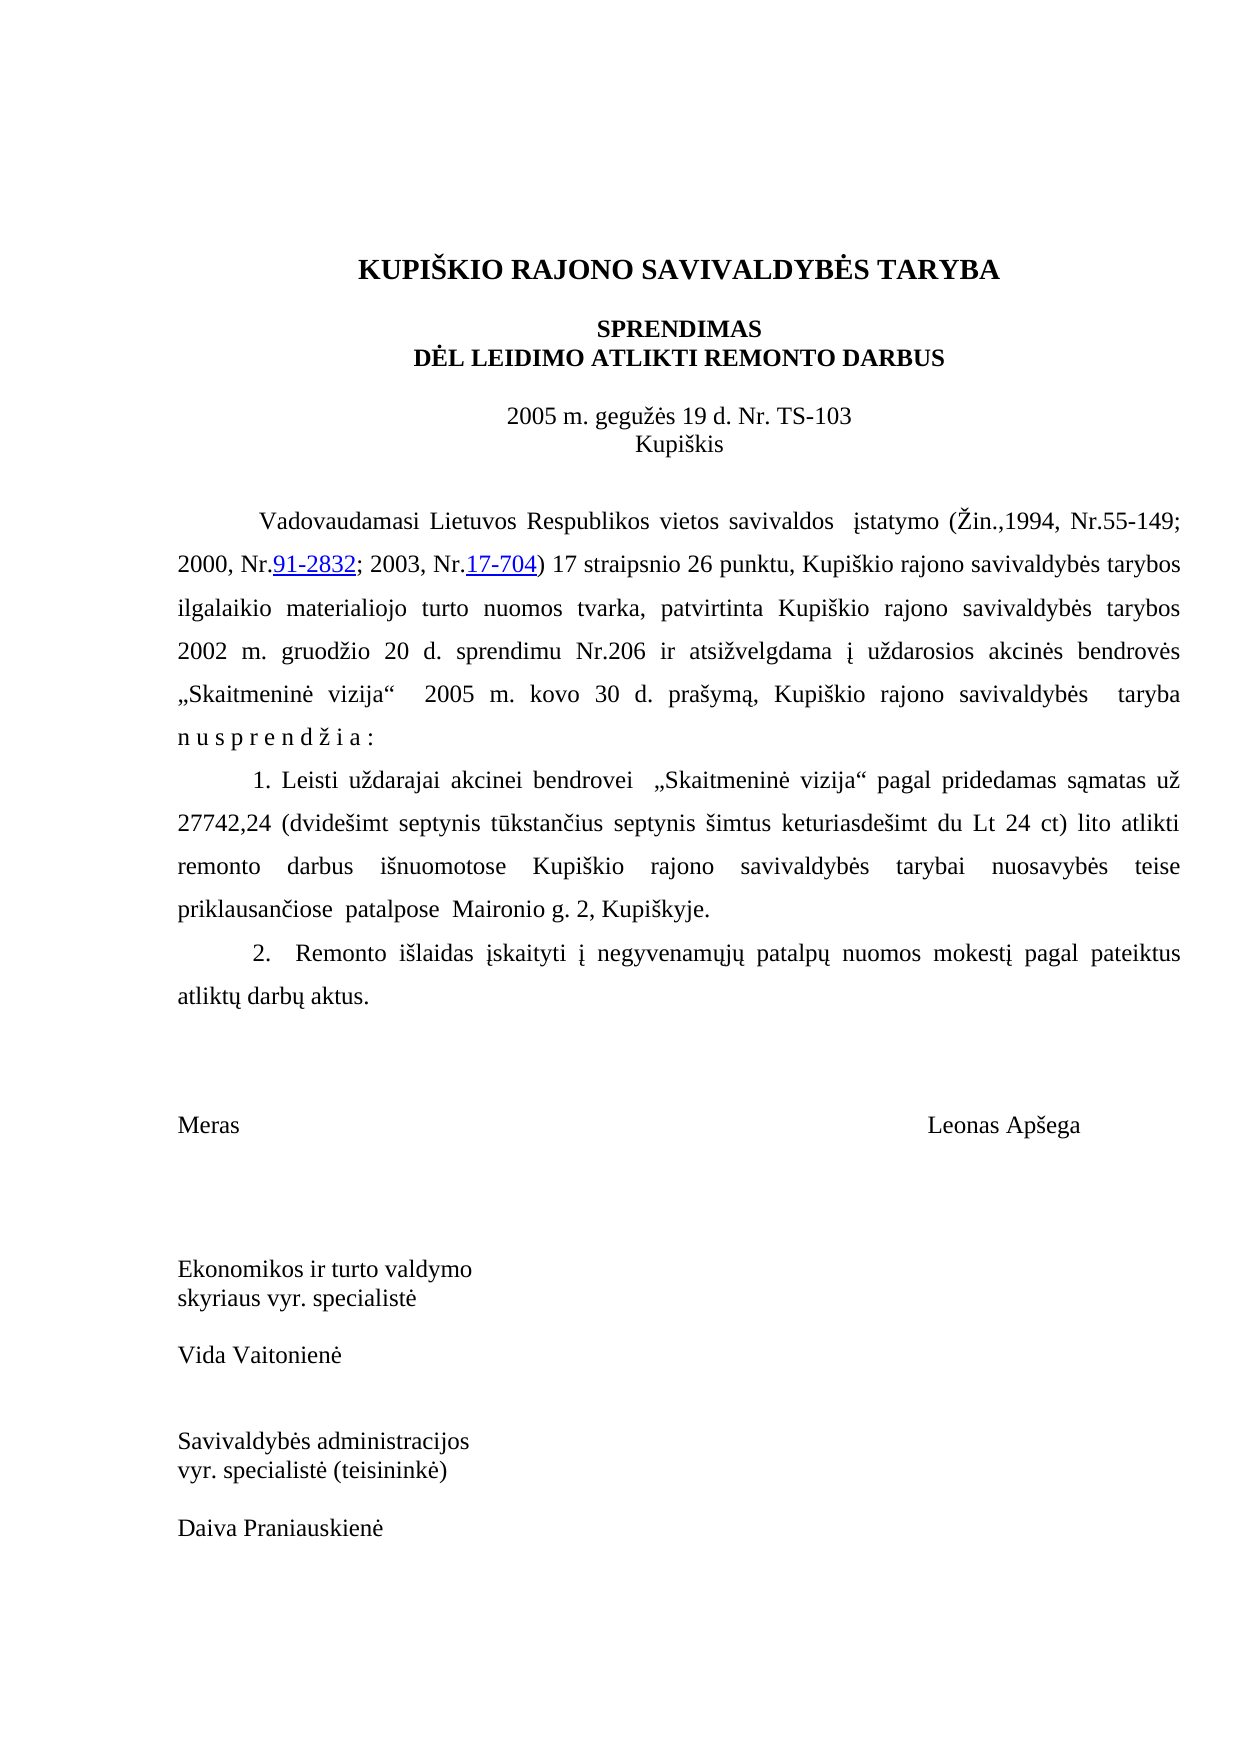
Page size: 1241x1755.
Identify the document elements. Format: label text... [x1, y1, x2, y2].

text Savivaldybės administracijos [177, 1426, 1181, 1455]
text KUPIŠKIO RAJONO SAVIVALDYBĖS TARYBA [177, 252, 1181, 286]
text Ekonomikos ir turto valdymo [177, 1254, 1181, 1283]
text Vida Vaitonienė [177, 1340, 1181, 1369]
text Meras Leonas Apšega [177, 1110, 1181, 1168]
text vyr. specialistė (teisininkė) [177, 1455, 1181, 1484]
text Vadovaudamasi Lietuvos Respublikos vietos savivaldos įstatymo (Žin.,1994, Nr.55-149; 2000, Nr.91-2832; 2003, Nr.17-704) 17 straipsnio 26 punktu, Kupiškio rajono savivaldybės tarybos ilgalaikio materialiojo turto nuomos tvarka, patvirtinta Kupiškio rajono savivaldybės tarybos 2002 m. gruodžio 20 d. sprendimu Nr.206 ir atsižvelgdama į uždarosios akcinės bendrovės „Skaitmeninė vizija“ 2005 m. kovo 30 d. prašymą, Kupiškio rajono savivaldybės taryba n u s p r e n d ž i a : [177, 506, 1181, 751]
text 2005 m. gegužės 19 d. Nr. TS-103 [177, 401, 1181, 429]
text DĖL LEIDIMO ATLIKTI REMONTO DARBUS [177, 343, 1181, 372]
text SPRENDIMAS [177, 314, 1181, 343]
text 1. Leisti uždarajai akcinei bendrovei „Skaitmeninė vizija“ pagal pridedamas sąmatas už 27742,24 (dvidešimt septynis tūkstančius septynis šimtus keturiasdešimt du Lt 24 ct) lito atlikti remonto darbus išnuomotose Kupiškio rajono savivaldybės tarybai nuosavybės teise priklausančiose patalpose Maironio g. 2, Kupiškyje. [177, 765, 1181, 923]
text 2. Remonto išlaidas įskaityti į negyvenamųjų patalpų nuomos mokestį pagal pateiktus atliktų darbų aktus. [177, 938, 1181, 1009]
text Kupiškis [177, 429, 1181, 458]
text skyriaus vyr. specialistė [177, 1283, 1181, 1311]
text Daiva Praniauskienė [177, 1513, 1181, 1541]
